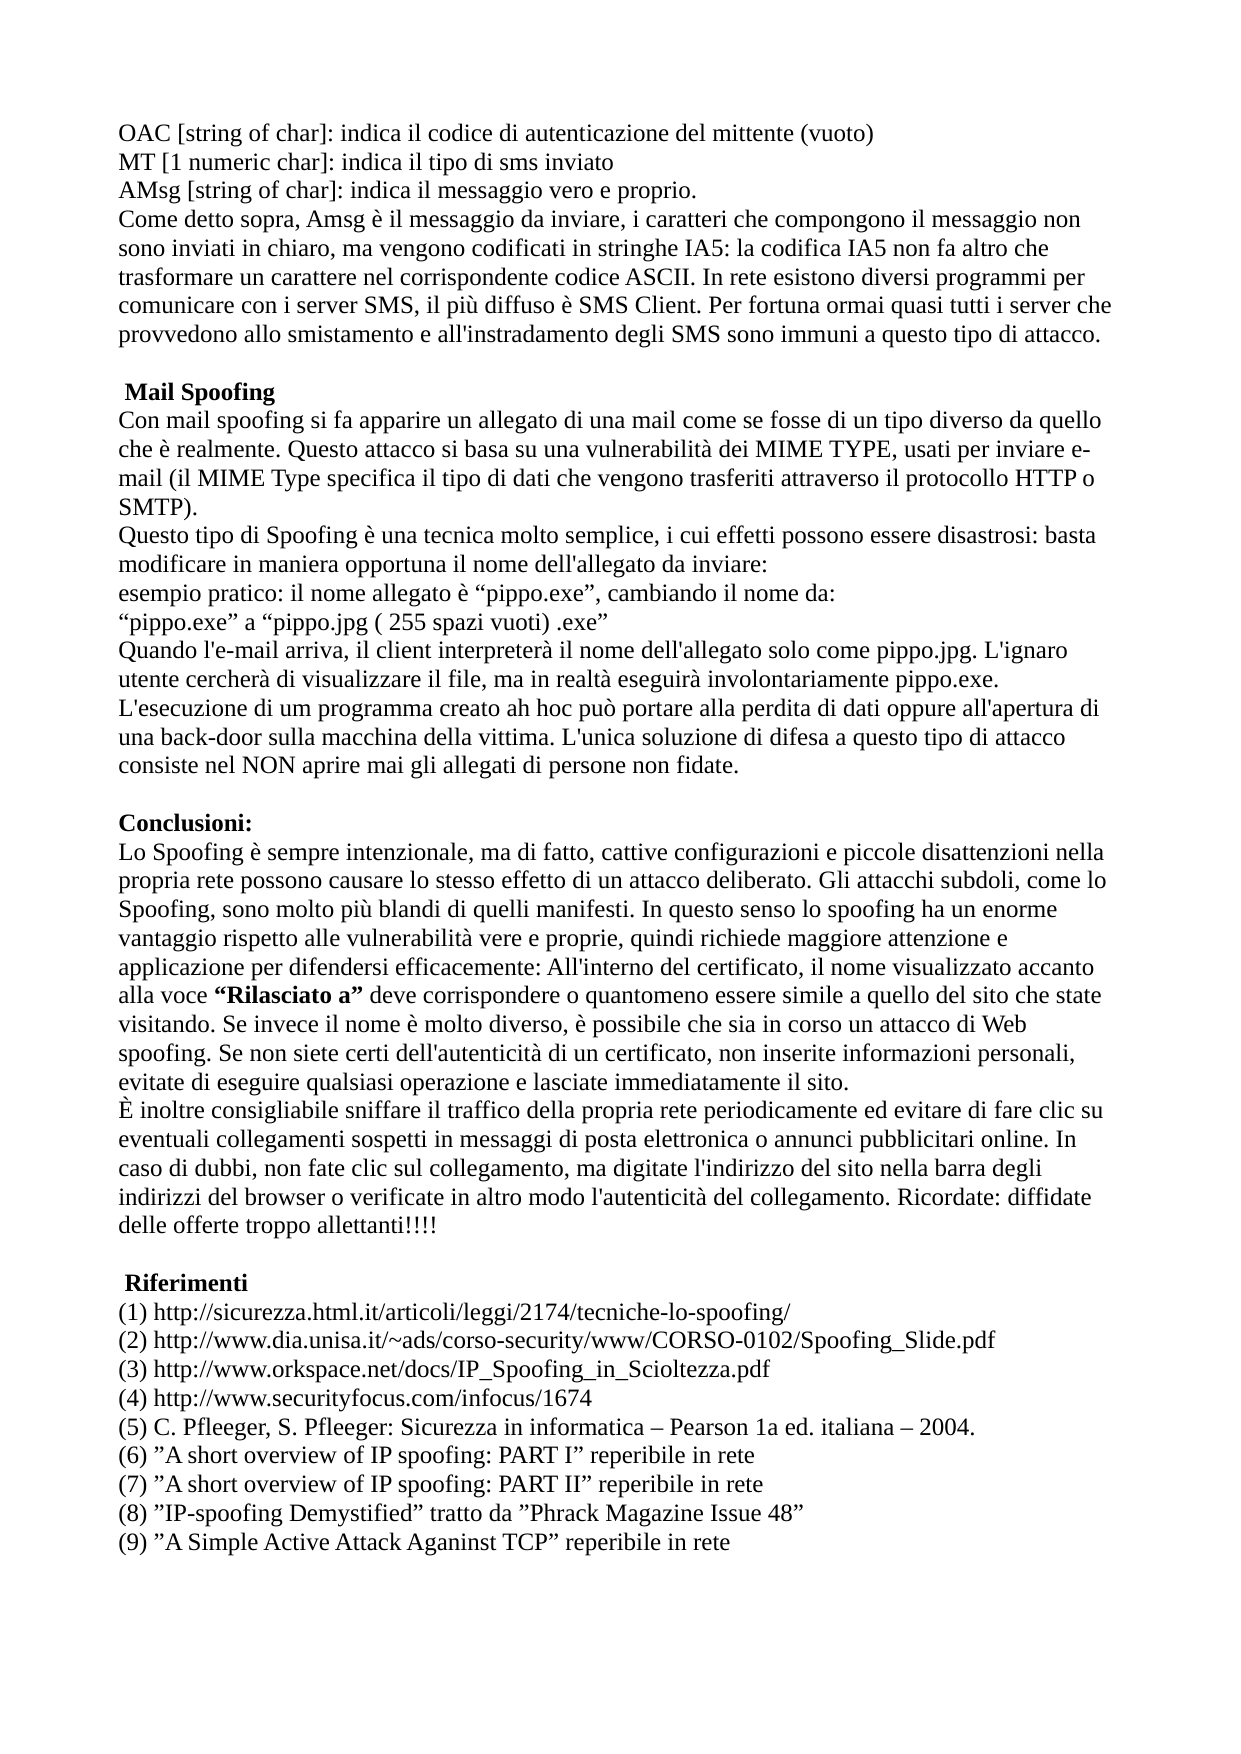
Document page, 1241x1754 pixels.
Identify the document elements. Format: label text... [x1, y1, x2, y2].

text Questo tipo di Spoofing è una tecnica molto semplice, i cui effetti possono essere disastrosi: basta [118, 521, 1122, 549]
text consiste nel NON aprire mai gli allegati di persone non fidate. [118, 751, 1122, 779]
text (4) http://www.securityfocus.com/infocus/1674 [118, 1383, 1122, 1412]
text (7) ”A short overview of IP spoofing: PART II” reperibile in rete [118, 1469, 1122, 1498]
text modificare in maniera opportuna il nome dell'allegato da inviare: [118, 549, 1122, 578]
text (1) http://sicurezza.html.it/articoli/leggi/2174/tecniche-lo-spoofing/ [118, 1297, 1122, 1326]
text (6) ”A short overview of IP spoofing: PART I” reperibile in rete [118, 1441, 1122, 1469]
text “pippo.exe” a “pippo.jpg ( 255 spazi vuoti) .exe” [118, 607, 1122, 636]
text OAC [string of char]: indica il codice di autenticazione del mittente (vuoto) [118, 118, 1122, 147]
text L'esecuzione di um programma creato ah hoc può portare alla perdita di dati oppure all'apertura di [118, 693, 1122, 722]
text Quando l'e-mail arriva, il client interpreterà il nome dell'allegato solo come pippo.jpg. L'ignaro [118, 636, 1122, 664]
text (9) ”A Simple Active Attack Aganinst TCP” reperibile in rete [118, 1527, 1122, 1556]
text applicazione per difendersi efficacemente: All'interno del certificato, il nome visualizzato accanto alla voce “Rilasciato a” deve corrispondere o quantomeno essere simile a quello del sito che state visitando. Se invece il nome è molto diverso, è possibile che sia in corso un attacco di Web spoofing. Se non siete certi dell'autenticità di un certificato, non inserite informazioni personali, [118, 952, 1122, 1067]
text mail (il MIME Type specifica il tipo di dati che vengono trasferiti attraverso il protocollo HTTP o [118, 463, 1122, 492]
text Con mail spoofing si fa apparire un allegato di una mail come se fosse di un tipo diverso da quello [118, 406, 1122, 434]
text Come detto sopra, Amsg è il messaggio da inviare, i caratteri che compongono il messaggio non [118, 204, 1122, 233]
text Mail Spoofing [118, 377, 1122, 406]
text Spoofing, sono molto più blandi di quelli manifesti. In questo senso lo spoofing ha un enorme [118, 894, 1122, 923]
text comunicare con i server SMS, il più diffuso è SMS Client. Per fortuna ormai quasi tutti i server che [118, 291, 1122, 319]
text evitate di eseguire qualsiasi operazione e lasciate immediatamente il sito. [118, 1067, 1122, 1096]
text una back-door sulla macchina della vittima. L'unica soluzione di difesa a questo tipo di attacco [118, 722, 1122, 751]
text SMTP). [118, 492, 1122, 521]
text provvedono allo smistamento e all'instradamento degli SMS sono immuni a questo tipo di attacco. [118, 319, 1122, 348]
text Riferimenti [118, 1268, 1122, 1297]
text (5) C. Pfleeger, S. Pfleeger: Sicurezza in informatica – Pearson 1a ed. italiana – 2004. [118, 1412, 1122, 1441]
text AMsg [string of char]: indica il messaggio vero e proprio. [118, 176, 1122, 204]
text MT [1 numeric char]: indica il tipo di sms inviato [118, 147, 1122, 176]
text (3) http://www.orkspace.net/docs/IP_Spoofing_in_Scioltezza.pdf [118, 1354, 1122, 1383]
text trasformare un carattere nel corrispondente codice ASCII. In rete esistono diversi programmi per [118, 262, 1122, 291]
text sono inviati in chiaro, ma vengono codificati in stringhe IA5: la codifica IA5 non fa altro che [118, 233, 1122, 262]
text esempio pratico: il nome allegato è “pippo.exe”, cambiando il nome da: [118, 578, 1122, 607]
text Conclusioni: [118, 808, 1122, 837]
text utente cercherà di visualizzare il file, ma in realtà eseguirà involontariamente pippo.exe. [118, 664, 1122, 693]
text Lo Spoofing è sempre intenzionale, ma di fatto, cattive configurazioni e piccole disattenzioni nella [118, 837, 1122, 866]
text (8) ”IP-spoofing Demystified” tratto da ”Phrack Magazine Issue 48” [118, 1498, 1122, 1527]
text È inoltre consigliabile sniffare il traffico della propria rete periodicamente ed evitare di fare clic su eventuali collegamenti sospetti in messaggi di posta elettronica o annunci pubblicitari online. In caso di dubbi, non fate clic sul collegamento, ma digitate l'indirizzo del sito nella barra degli indirizzi del browser o verificate in altro modo l'autenticità del collegamento. Ricordate: diffidate delle offerte troppo allettanti!!!! [118, 1096, 1122, 1239]
text propria rete possono causare lo stesso effetto di un attacco deliberato. Gli attacchi subdoli, come lo [118, 866, 1122, 894]
text che è realmente. Questo attacco si basa su una vulnerabilità dei MIME TYPE, usati per inviare e- [118, 434, 1122, 463]
text (2) http://www.dia.unisa.it/~ads/corso-security/www/CORSO-0102/Spoofing_Slide.pdf [118, 1326, 1122, 1354]
text vantaggio rispetto alle vulnerabilità vere e proprie, quindi richiede maggiore attenzione e [118, 923, 1122, 952]
